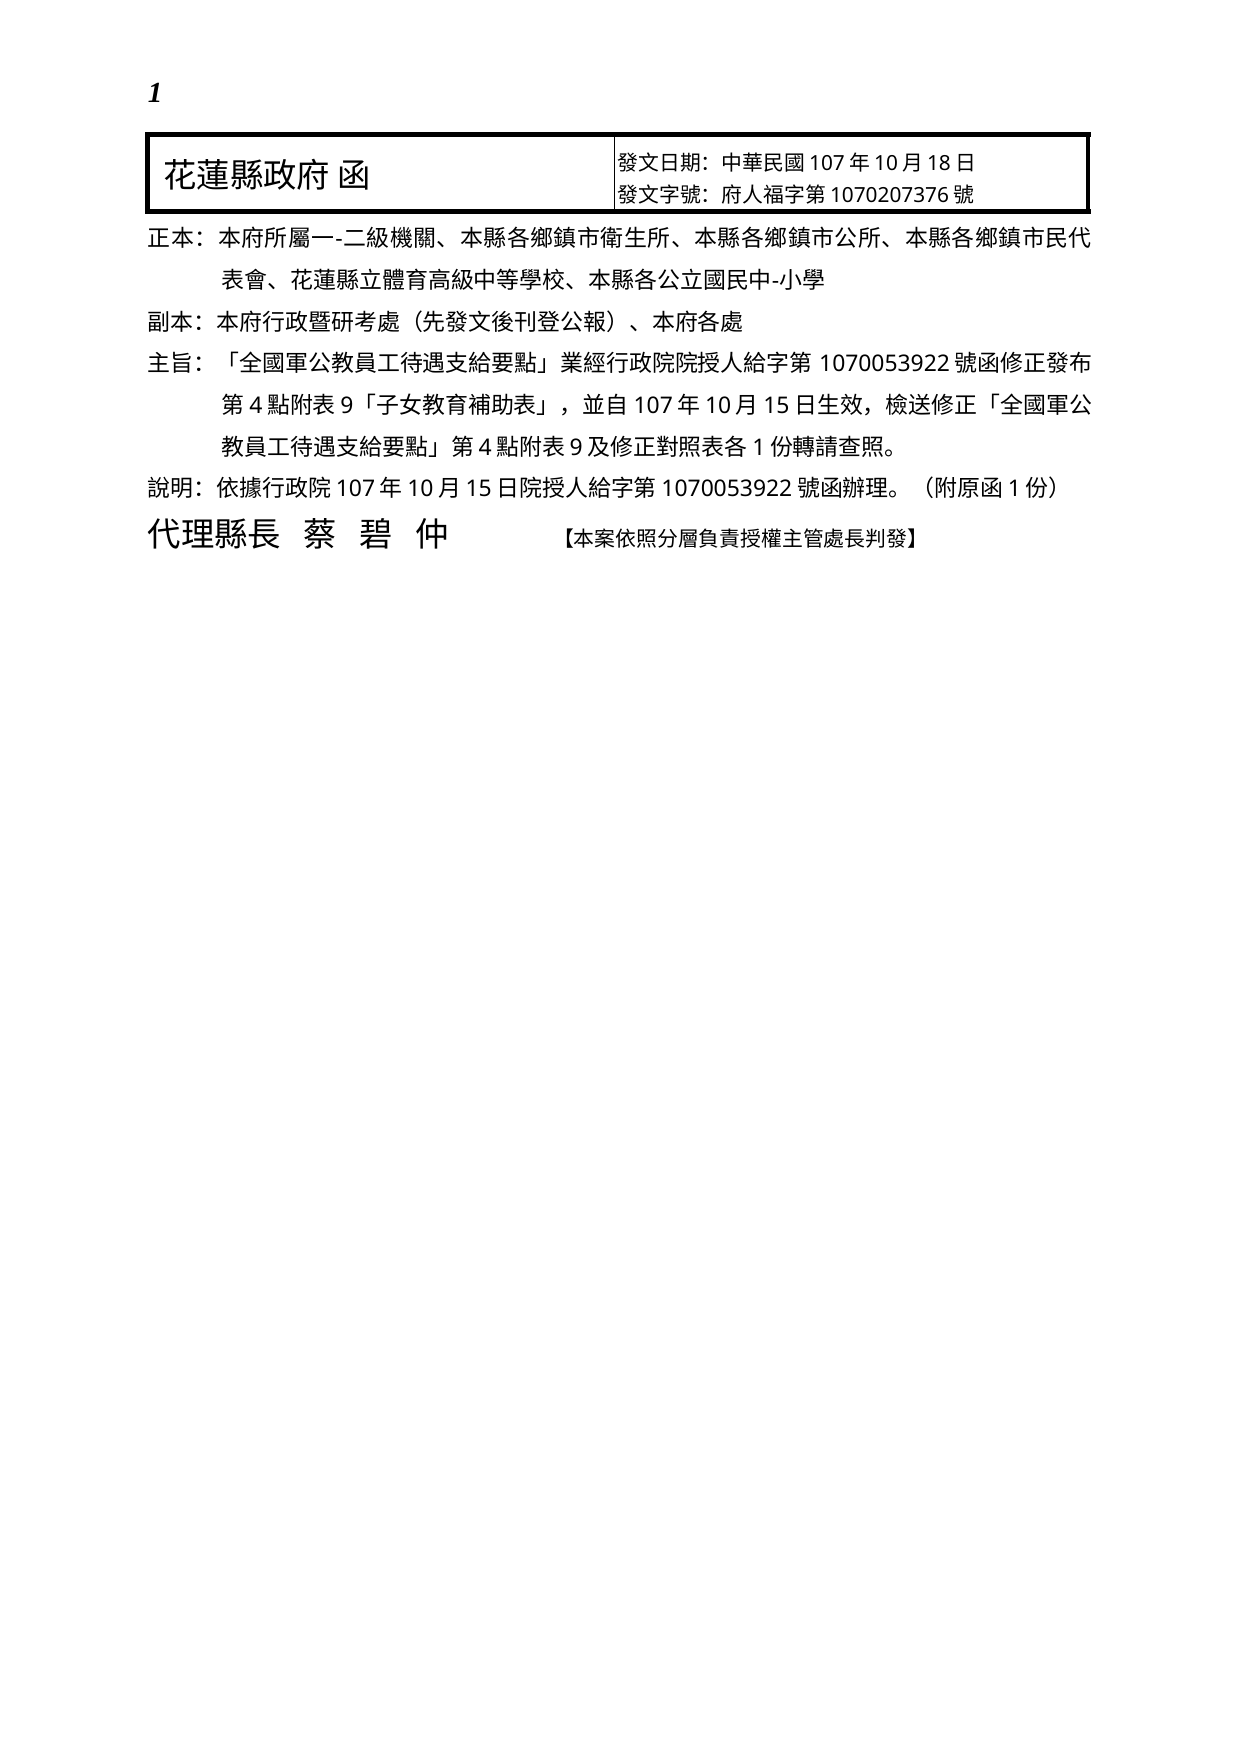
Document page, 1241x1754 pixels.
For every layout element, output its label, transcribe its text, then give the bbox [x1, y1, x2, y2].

table_header 花蓮縣政府 函 [150, 137, 614, 209]
text 正本：本府所屬一-二級機關、本縣各鄉鎮市衛生所、本縣各鄉鎮市公所、本縣各鄉鎮市民代表會、花蓮縣立體育高級中等學校、本縣各公立國民中-小學 [148, 213, 1092, 297]
text 說明：依據行政院107年10月15日院授人給字第1070053922號函辦理。（附原函1份） [148, 463, 1092, 505]
table_header 發文日期：中華民國107年10月18日 發文字號：府人福字第1070207376號 [615, 137, 1086, 209]
text 副本：本府行政暨研考處（先發文後刊登公報）、本府各處 [148, 297, 1092, 338]
text 主旨：「全國軍公教員工待遇支給要點」業經行政院院授人給字第1070053922號函修正發布第4點附表9「子女教育補助表」，並自107年10月15日生效，檢送修正「全國軍公教員工待遇支給要點」第4點附表9及修正對照表各1份轉請查照。 [148, 338, 1092, 463]
text 代理縣長 蔡 碧 仲 【本案依照分層負責授權主管處長判發】 [148, 505, 1092, 557]
